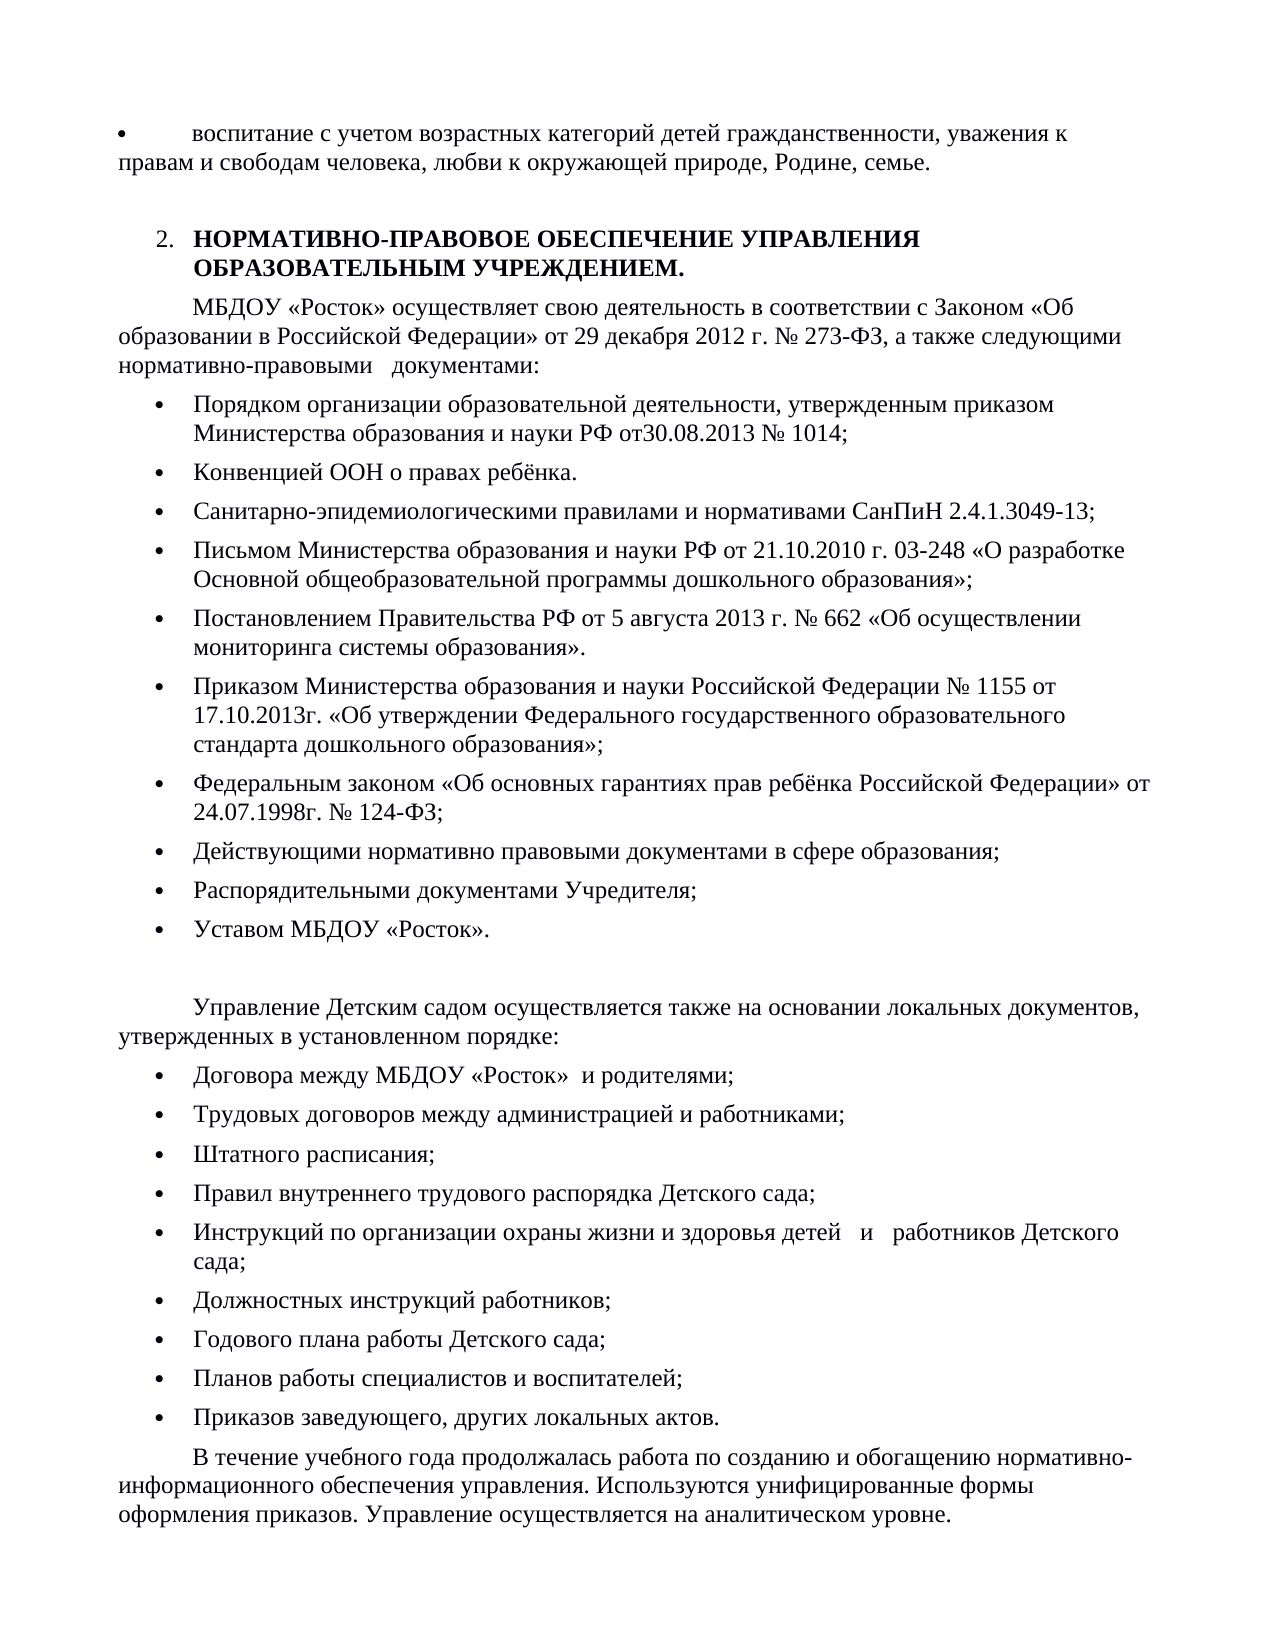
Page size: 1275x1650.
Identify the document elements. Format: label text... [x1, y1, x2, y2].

list Договора между МБДОУ «Росток» и родителями; [156, 1060, 1157, 1089]
list Планов работы специалистов и воспитателей; [156, 1363, 1157, 1392]
list Постановлением Правительства РФ от 5 августа 2013 г. № 662 «Об осуществлении мониторинга системы образования». [156, 603, 1157, 661]
list воспитание с учетом возрастных категорий детей гражданственности, уважения к правам и свободам человека, любви к окружающей природе, Родине, семье. [118, 118, 1078, 176]
text В течение учебного года продолжалась работа по созданию и обогащению нормативно- информационного обеспечения управления. Используются унифицированные формы оформления приказов. Управление осуществляется на аналитическом уровне. [118, 1442, 1157, 1528]
list Санитарно-эпидемиологическими правилами и нормативами СанПиН 2.4.1.3049-13; [156, 496, 1157, 525]
list Уставом МБДОУ «Росток». [156, 914, 1157, 943]
list Конвенцией ООН о правах ребёнка. [156, 457, 1157, 486]
list Годового плана работы Детского сада; [156, 1324, 1157, 1353]
list Должностных инструкций работников; [156, 1285, 1157, 1314]
text Управление Детским садом осуществляется также на основании локальных документов, утвержденных в установленном порядке: [118, 992, 1157, 1050]
list Правил внутреннего трудового распорядка Детского сада; [156, 1178, 1157, 1207]
list Инструкций по организации охраны жизни и здоровья детей и работников Детского сада; [156, 1217, 1157, 1274]
list Распорядительными документами Учредителя; [156, 875, 1157, 904]
list Трудовых договоров между администрацией и работниками; [156, 1099, 1157, 1128]
list Приказом Министерства образования и науки Российской Федерации № 1155 от 17.10.2013г. «Об утверждении Федерального государственного образовательного стандарта дошкольного образования»; [156, 671, 1157, 757]
text МБДОУ «Росток» осуществляет свою деятельность в соответствии с Законом «Об образовании в Российской Федерации» от 29 декабря 2012 г. № 273-ФЗ, а также следующими нормативно-правовыми документами: [118, 292, 1157, 379]
list Штатного расписания; [156, 1139, 1157, 1167]
list Федеральным законом «Об основных гарантиях прав ребёнка Российской Федерации» от 24.07.1998г. № 124-ФЗ; [156, 768, 1157, 825]
list Письмом Министерства образования и науки РФ от 21.10.2010 г. 03-248 «О разработке Основной общеобразовательной программы дошкольного образования»; [156, 535, 1157, 593]
list Порядком организации образовательной деятельности, утвержденным приказом Министерства образования и науки РФ от30.08.2013 № 1014; [156, 389, 1157, 447]
list Приказов заведующего, других локальных актов. [156, 1402, 1157, 1431]
list Действующими нормативно правовыми документами в сфере образования; [156, 836, 1157, 864]
list НОРМАТИВНО-ПРАВОВОЕ ОБЕСПЕЧЕНИЕ УПРАВЛЕНИЯ ОБРАЗОВАТЕЛЬНЫМ УЧРЕЖДЕНИЕМ. [156, 224, 1157, 282]
